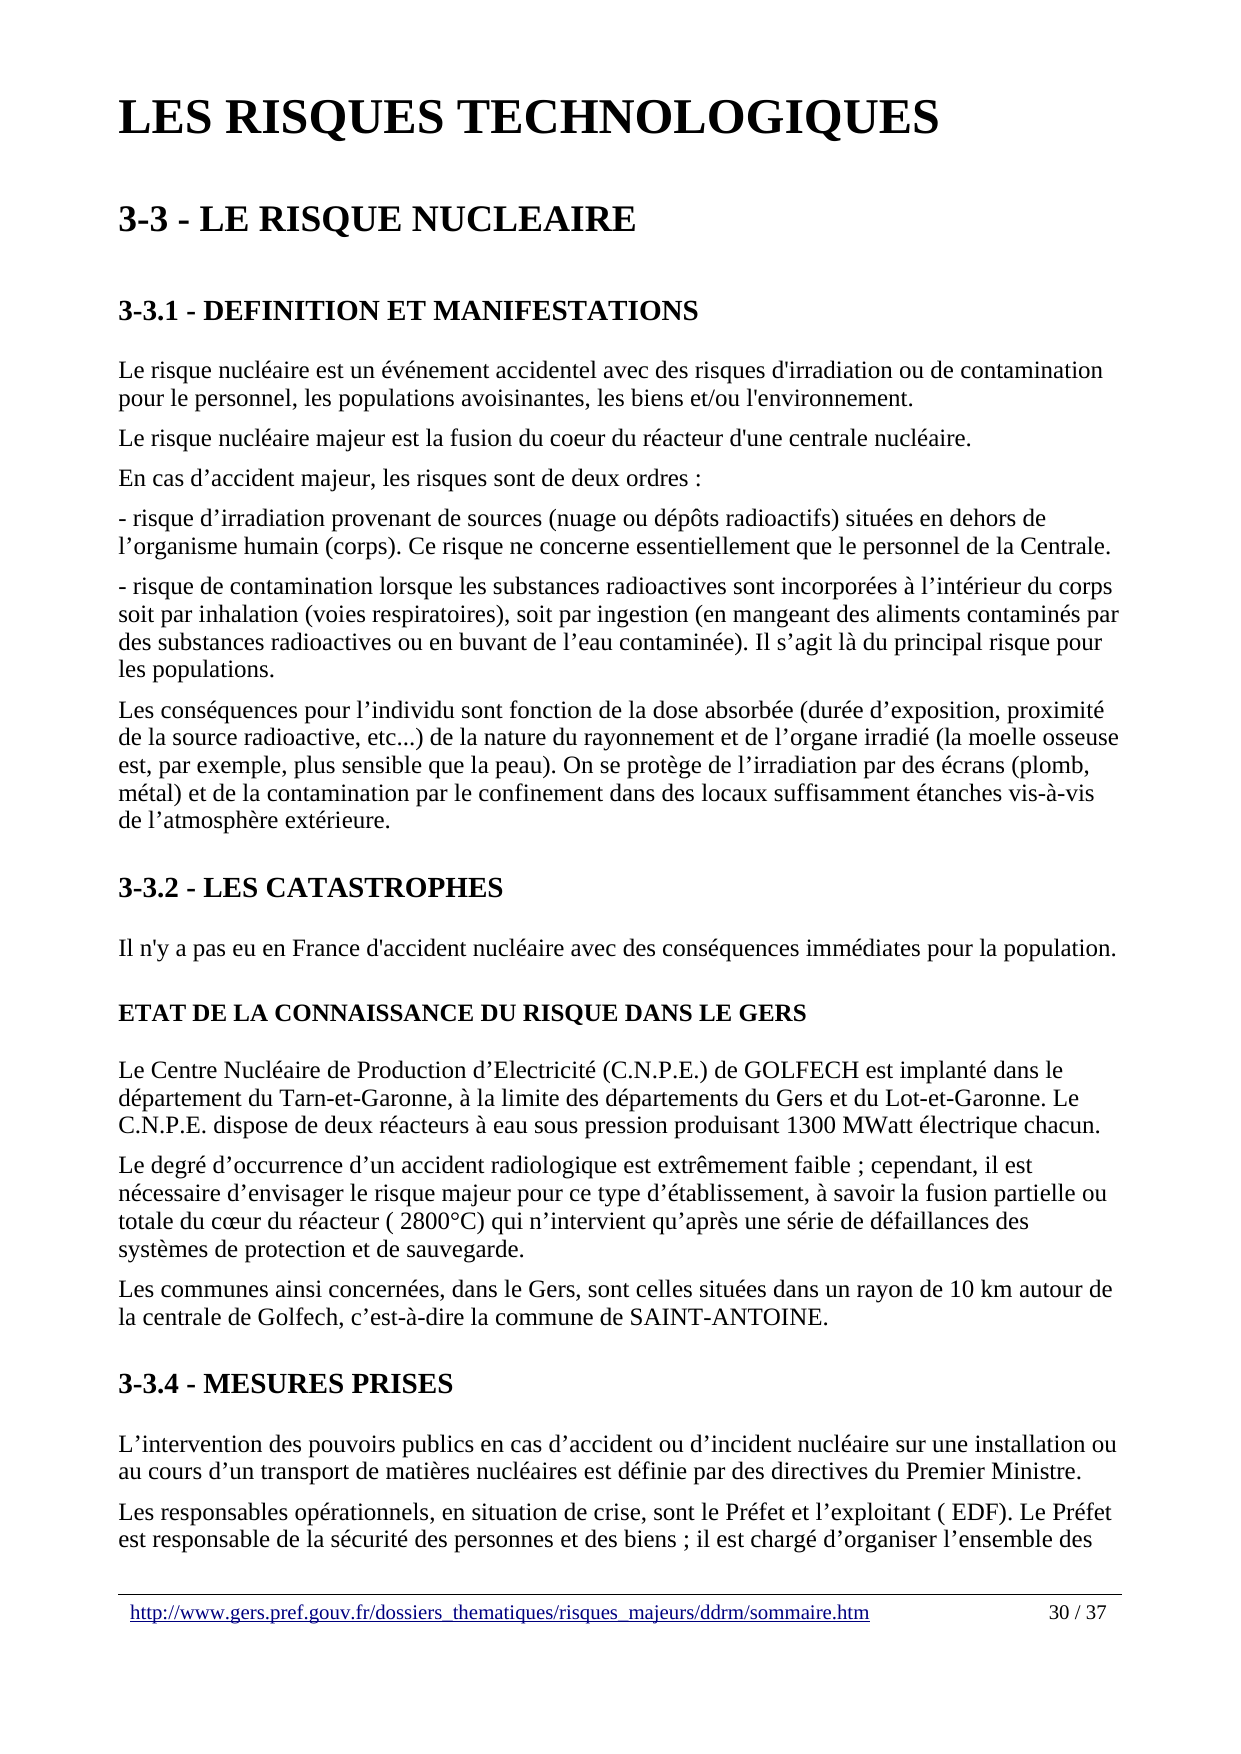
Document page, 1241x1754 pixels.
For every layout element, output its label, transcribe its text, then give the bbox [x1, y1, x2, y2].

subtitle LES RISQUES TECHNOLOGIQUES [118, 88, 1122, 144]
text - risque d’irradiation provenant de sources (nuage ou dépôts radioactifs) situées en dehors de l’organisme humain (corps). Ce risque ne concerne essentiellement que le personnel de la Centrale. [118, 504, 1122, 560]
text - risque de contamination lorsque les substances radioactives sont incorporées à l’intérieur du corps soit par inhalation (voies respiratoires), soit par ingestion (en mangeant des aliments contaminés par des substances radioactives ou en buvant de l’eau contaminée). Il s’agit là du principal risque pour les populations. [118, 572, 1122, 683]
text L’intervention des pouvoirs publics en cas d’accident ou d’incident nucléaire sur une installation ou au cours d’un transport de matières nucléaires est définie par des directives du Premier Ministre. [118, 1430, 1122, 1485]
text Les responsables opérationnels, en situation de crise, sont le Préfet et l’exploitant ( EDF). Le Préfet est responsable de la sécurité des personnes et des biens ; il est chargé d’organiser l’ensemble des [118, 1498, 1122, 1553]
subtitle 3-3.2 - LES CATASTROPHES [118, 872, 1122, 904]
subtitle 3-3.4 - MESURES PRISES [118, 1368, 1122, 1400]
text Il n'y a pas eu en France d'accident nucléaire avec des conséquences immédiates pour la population. [118, 934, 1122, 961]
text Les conséquences pour l’individu sont fonction de la dose absorbée (durée d’exposition, proximité de la source radioactive, etc...) de la nature du rayonnement et de l’organe irradié (la moelle osseuse est, par exemple, plus sensible que la peau). On se protège de l’irradiation par des écrans (plomb, métal) et de la contamination par le confinement dans des locaux suffisamment étanches vis-à-vis de l’atmosphère extérieure. [118, 696, 1122, 834]
text En cas d’accident majeur, les risques sont de deux ordres : [118, 464, 1122, 492]
subtitle 3-3.1 - DEFINITION ET MANIFESTATIONS [118, 294, 1122, 327]
text Les communes ainsi concernées, dans le Gers, sont celles situées dans un rayon de 10 km autour de la centrale de Golfech, c’est-à-dire la commune de SAINT-ANTOINE. [118, 1275, 1122, 1330]
text Le degré d’occurrence d’un accident radiologique est extrêmement faible ; cependant, il est nécessaire d’envisager le risque majeur pour ce type d’établissement, à savoir la fusion partielle ou totale du cœur du réacteur ( 2800°C) qui n’intervient qu’après une série de défaillances des systèmes de protection et de sauvegarde. [118, 1152, 1122, 1262]
subtitle 3-3 - LE RISQUE NUCLEAIRE [118, 198, 1122, 240]
subtitle ETAT DE LA CONNAISSANCE DU RISQUE DANS LE GERS [118, 999, 1122, 1027]
text Le Centre Nucléaire de Production d’Electricité (C.N.P.E.) de GOLFECH est implanté dans le département du Tarn-et-Garonne, à la limite des départements du Gers et du Lot-et-Garonne. Le C.N.P.E. dispose de deux réacteurs à eau sous pression produisant 1300 MWatt électrique chacun. [118, 1056, 1122, 1139]
text Le risque nucléaire majeur est la fusion du coeur du réacteur d'une centrale nucléaire. [118, 424, 1122, 452]
text Le risque nucléaire est un événement accidentel avec des risques d'irradiation ou de contamination pour le personnel, les populations avoisinantes, les biens et/ou l'environnement. [118, 356, 1122, 412]
